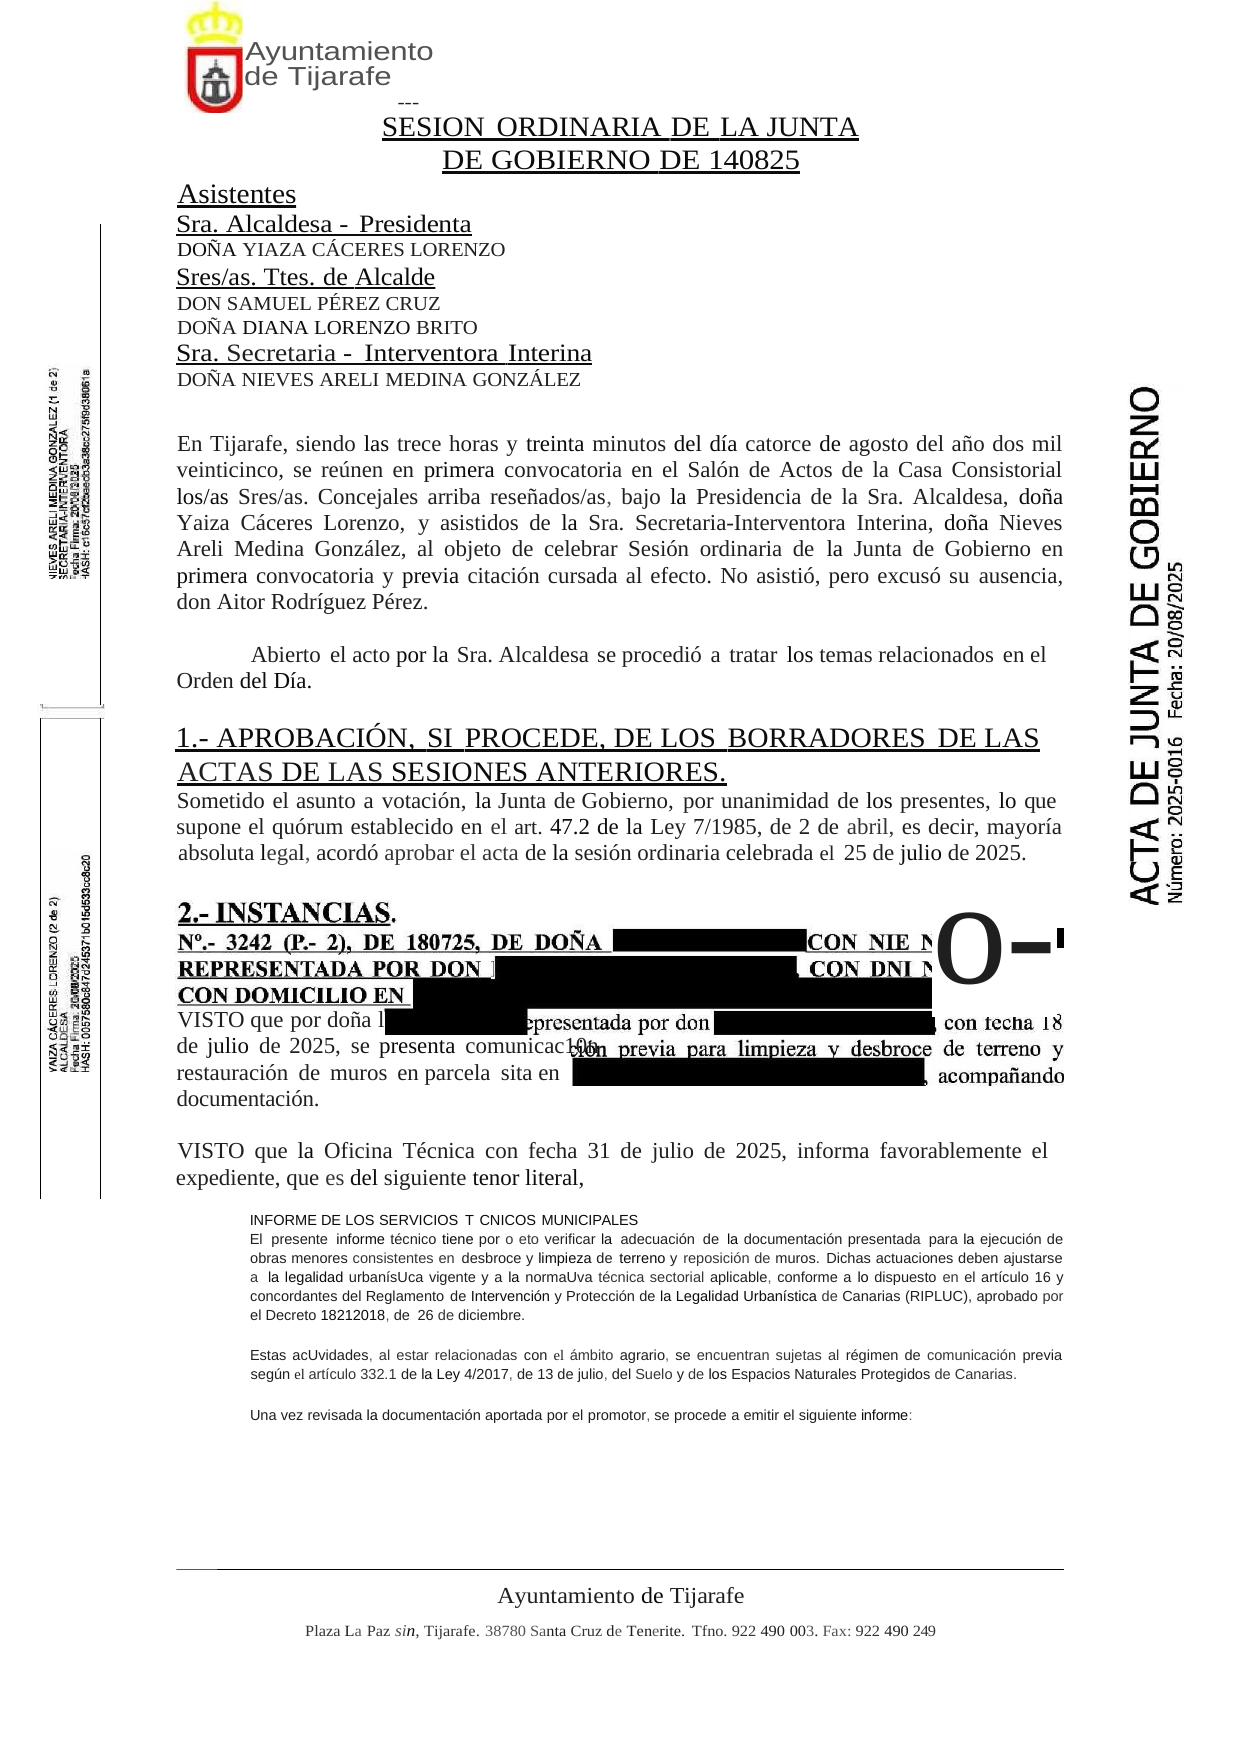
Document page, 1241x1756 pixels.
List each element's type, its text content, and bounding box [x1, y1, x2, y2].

text Abierto el acto por la Sra. Alcaldesa se procedió a tratar los temas relacionados en el Orden del Día. [176, 641, 1073, 694]
text Sra. Secretaria - Interventora Interina [176, 340, 1201, 366]
text --- [397, 94, 1201, 112]
text o- [932, 851, 1057, 1017]
text de julio de 2025, se presenta comunicac10n restauración de muros en parcela sita en documentación. [176, 1086, 700, 1111]
text SESION ORDINARIA DE LA JUNTA [183, 112, 1057, 142]
text Estas acUvidades, al estar relacionadas con el ámbito agrario, se encuentran sujetas al régimen de comunicación previa según el artículo 332.1 de la Ley 4/2017, de 13 de julio, del Suelo y de los Espacios Naturales Protegidos de Canarias. [250, 1347, 1062, 1383]
text DOÑA NIEVES ARELI MEDINA GONZÁLEZ [177, 368, 1201, 391]
text El presente informe técnico tiene por o eto verificar la adecuación de la documentación presentada para la ejecución de obras menores consistentes en desbroce y limpieza de terreno y reposición de muros. Dichas actuaciones deben ajustarse a la legalidad urbanísUca vigente y a la normaUva técnica sectorial aplicable, conforme a lo dispuesto en el artículo 16 y concordantes del Reglamento de Intervención y Protección de la Legalidad Urbanística de Canarias (RIPLUC), aprobado por el Decreto 18212018, de 26 de diciembre. [249, 1231, 1063, 1323]
text DE GOBIERNO DE 140825 [183, 143, 1058, 175]
text Sres/as. Ttes. de Alcalde [176, 262, 1201, 290]
text supone el quórum establecido en el art. 47.2 de la Ley 7/1985, de 2 de abril, es decir, mayoría absoluta legal, acordó aprobar el acta de la sesión ordinaria celebrada el 25 de julio de 2025. [176, 813, 1062, 866]
text VISTO que por doña l [1064, 1006, 1201, 1032]
text 1.- APROBACIÓN, SI PROCEDE, DE LOS BORRADORES DE LAS ACTAS DE LAS SESIONES ANTERIORES. [175, 720, 1073, 788]
text En Tijarafe, siendo las trece horas y treinta minutos del día catorce de agosto del año dos mil veinticinco, se reúnen en primera convocatoria en el Salón de Actos de la Casa Consistorial los/as Sres/as. Concejales arriba reseñados/as, bajo la Presidencia de la Sra. Alcaldesa, doña Yaiza Cáceres Lorenzo, y asistidos de la Sra. Secretaria-Interventora Interina, doña Nieves Areli Medina González, al objeto de celebrar Sesión ordinaria de la Junta de Gobierno en primera convocatoria y previa citación cursada al efecto. No asistió, pero excusó su ausencia, don Aitor Rodríguez Pérez. [176, 430, 1063, 614]
text DON SAMUEL PÉREZ CRUZ DOÑA DIANA LORENZO BRITO [177, 292, 500, 339]
text DOÑA YIAZA CÁCERES LORENZO [177, 238, 1201, 261]
text INFORME DE LOS SERVICIOS T CNICOS MUNICIPALES [249, 1211, 1201, 1228]
text Ayuntamiento de Tijarafe [244, 40, 444, 91]
text Sra. Alcaldesa - Presidenta [176, 209, 1201, 238]
text Asistentes [177, 177, 1201, 209]
text Una vez revisada la documentación aportada por el promotor, se procede a emitir el siguiente informe: [250, 1407, 1201, 1423]
text Sometido el asunto a votación, la Junta de Gobierno, por unanimidad de los presentes, lo que [177, 789, 1127, 813]
text VISTO que la Oficina Técnica con fecha 31 de julio de 2025, informa favorablemente el expediente, que es del siguiente tenor literal, [176, 1137, 1073, 1190]
